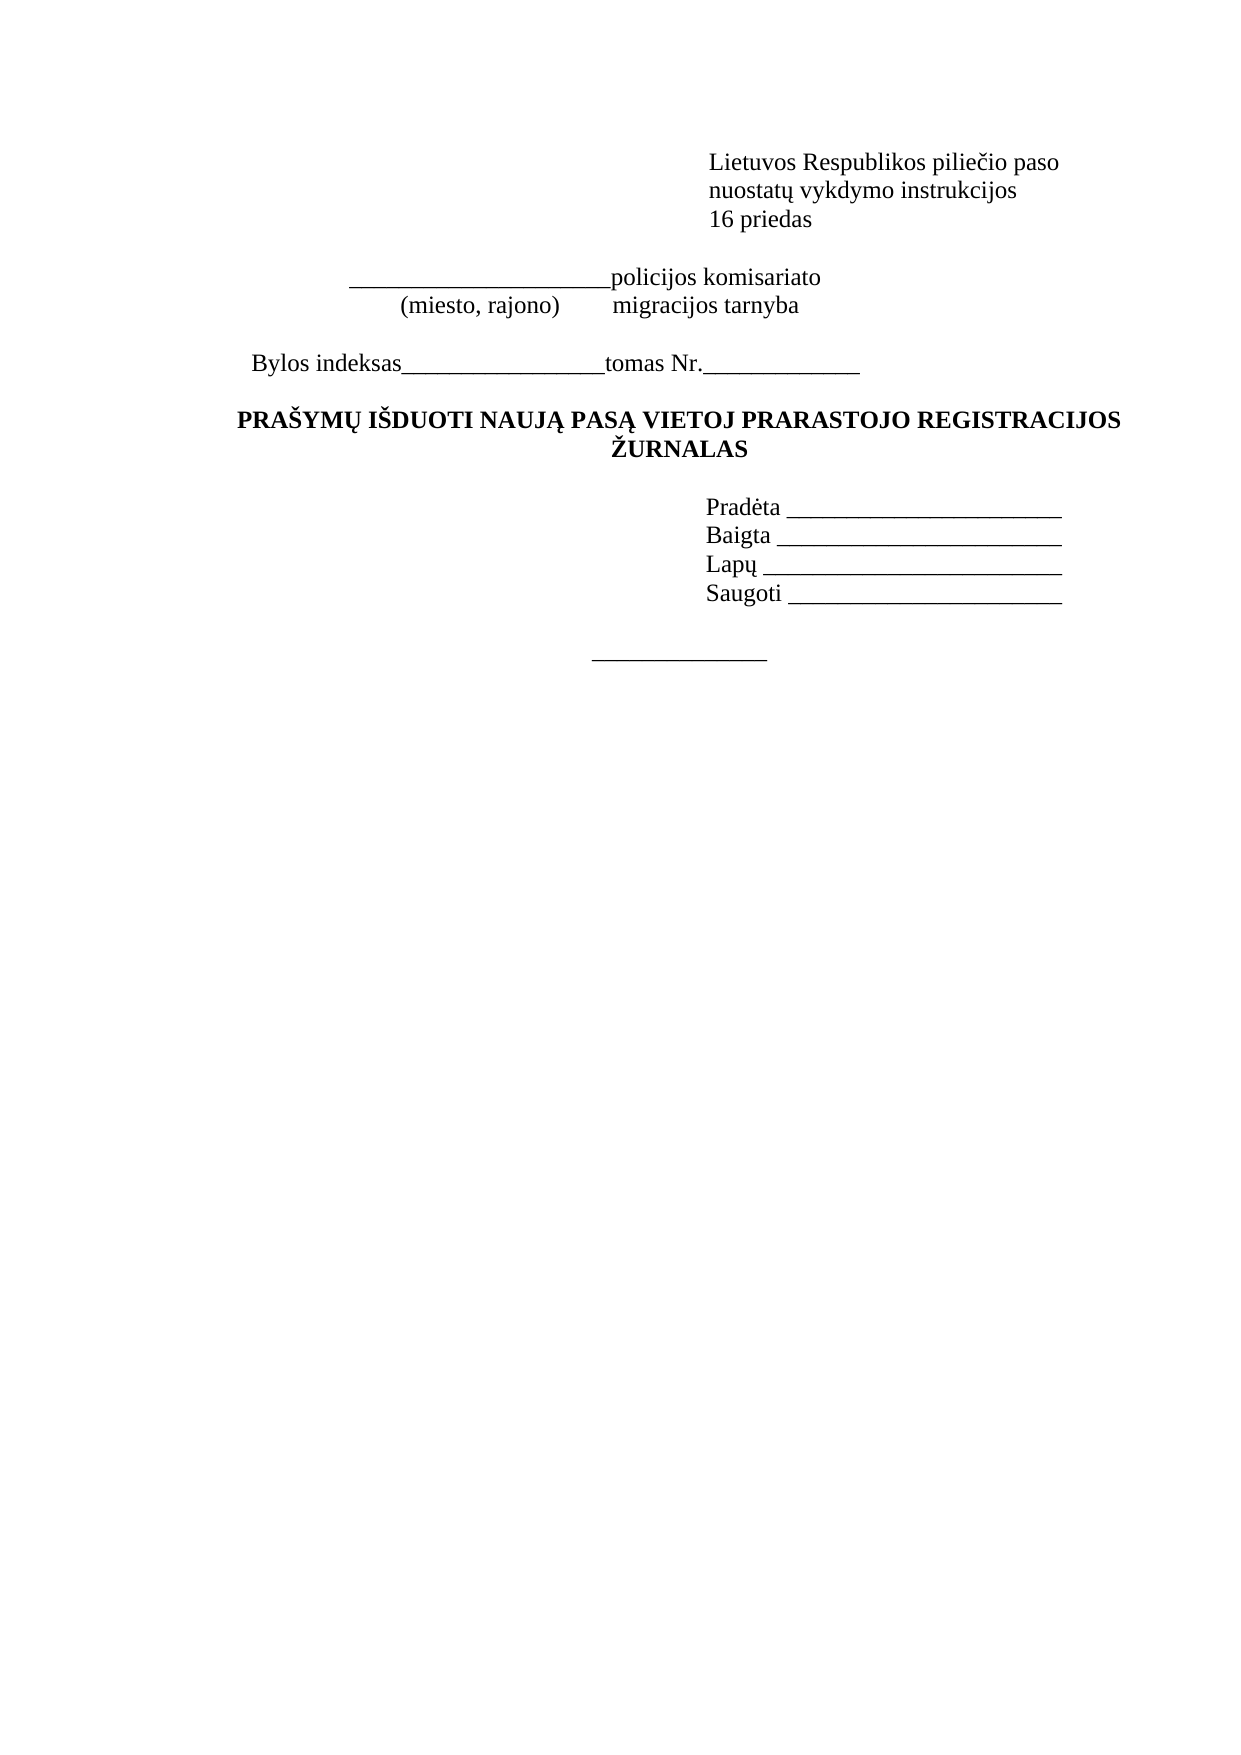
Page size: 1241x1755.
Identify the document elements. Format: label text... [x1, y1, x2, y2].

text Bylos indeksas tomas Nr. [177, 348, 1181, 377]
text (miesto, rajono) migracijos tarnyba [177, 291, 1181, 319]
text Saugoti [177, 578, 1181, 607]
text policijos komisariato [177, 262, 1181, 291]
text Lapų [177, 549, 1181, 578]
text ______________ [177, 636, 1181, 664]
text nuostatų vykdymo instrukcijos [177, 176, 1181, 204]
text 16 priedas [177, 204, 1181, 233]
text Lietuvos Respublikos piliečio paso [177, 147, 1181, 176]
text Pradėta [177, 492, 1181, 521]
text Baigta [177, 521, 1181, 549]
text PRAŠYMŲ IŠDUOTI NAUJĄ PASĄ VIETOJ PRARASTOJO REGISTRACIJOS ŽURNALAS [177, 406, 1181, 463]
